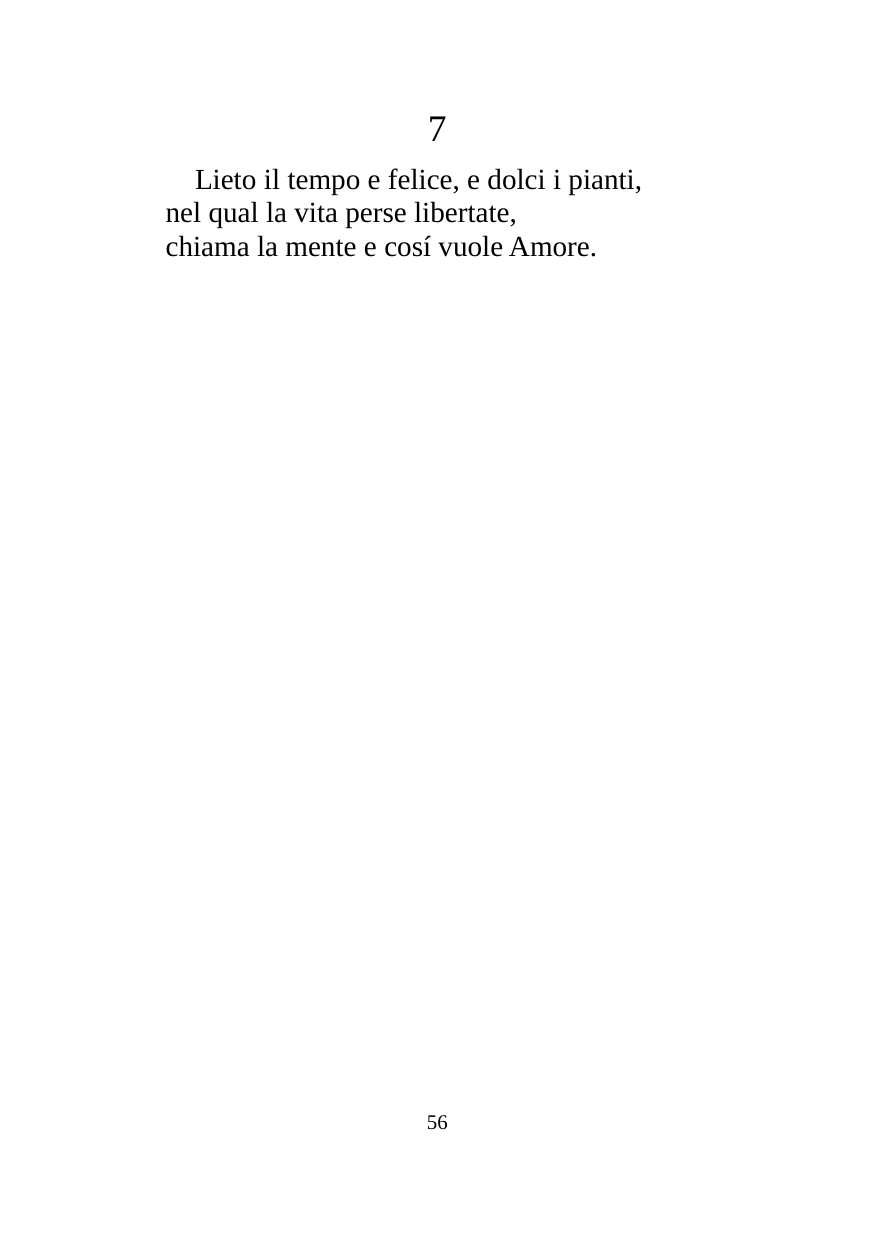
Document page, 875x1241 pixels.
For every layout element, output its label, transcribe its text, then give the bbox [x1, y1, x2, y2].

text Lieto il tempo e felice, e dolci i pianti, nel qual la vita perse libertate, chiama la mente e cosí vuole Amore. [165, 162, 768, 262]
subtitle 7 [106, 106, 768, 149]
